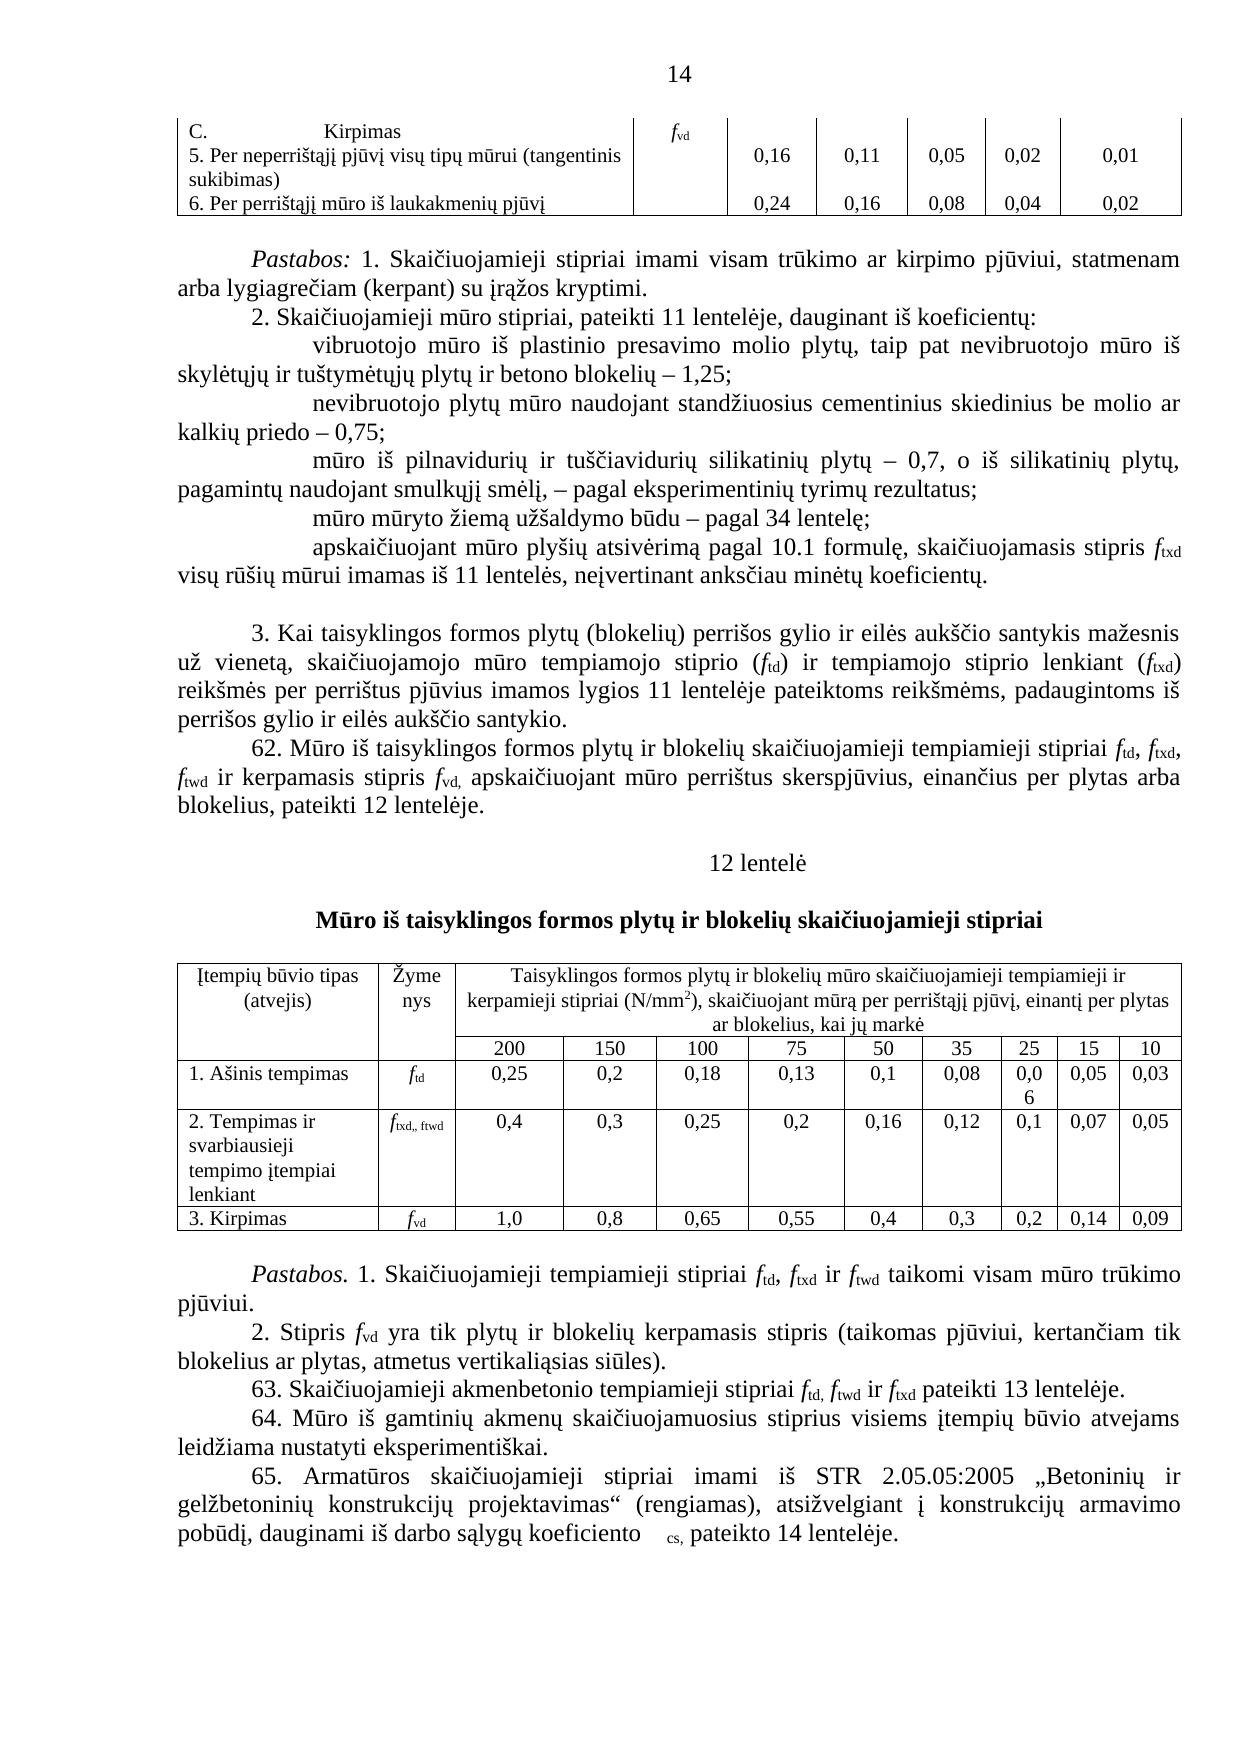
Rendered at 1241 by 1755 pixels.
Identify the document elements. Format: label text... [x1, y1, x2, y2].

table_cell 100 [657, 1037, 748, 1060]
table_cell 200 [456, 1037, 563, 1060]
table_cell [634, 191, 727, 215]
table_cell 0,18 [657, 1061, 748, 1109]
table_cell 0,25 [456, 1061, 563, 1109]
table_cell 0,1 [845, 1061, 922, 1109]
text 62. Mūro iš taisyklingos formos plytų ir blokelių skaičiuojamieji tempiamieji stipriai ftd, ftxd, ftwd ir kerpamasis stipris fvd, apskaičiuojant mūro perrištus skerspjūvius, einančius per plytas arba blokelius, pateikti 12 lentelėje. [177, 733, 1181, 819]
table_cell 0,11 [817, 118, 907, 191]
table_cell 0,3 [923, 1207, 1001, 1230]
table_cell 1. Ašinis tempimas [178, 1061, 378, 1109]
table_cell 0,55 [749, 1207, 844, 1230]
table_cell ftxd„ ftwd [379, 1110, 455, 1206]
text 3. Kai taisyklingos formos plytų (blokelių) perrišos gylio ir eilės aukščio santykis mažesnis už vienetą, skaičiuojamojo mūro tempiamojo stiprio (ftd) ir tempiamojo stiprio lenkiant (ftxd) reikšmės per perrištus pjūvius imamos lygios 11 lentelėje pateiktoms reikšmėms, padaugintoms iš perrišos gylio ir eilės aukščio santykio. [177, 618, 1181, 733]
table_cell 35 [923, 1037, 1001, 1060]
table_cell fvd [379, 1207, 455, 1230]
text  mūro mūryto žiemą užšaldymo būdu – pagal 34 lentelę; [177, 503, 1181, 532]
table_cell 0,8 [564, 1207, 656, 1230]
table_cell 0,05 [908, 118, 985, 191]
table_cell 0,12 [923, 1110, 1001, 1206]
table_cell 2. Tempimas ir svarbiausieji tempimo įtempiai lenkiant [178, 1110, 378, 1206]
table_cell 0,14 [1058, 1207, 1119, 1230]
text Pastabos: 1. Skaičiuojamieji stipriai imami visam trūkimo ar kirpimo pjūviui, statmenam arba lygiagrečiam (kerpant) su įrąžos kryptimi. [177, 244, 1181, 302]
text  apskaičiuojant mūro plyšių atsivėrimą pagal 10.1 formulę, skaičiuojamasis stipris ftxd visų rūšių mūrui imamas iš 11 lentelės, neįvertinant anksčiau minėtų koeficientų. [177, 532, 1181, 589]
table_cell 0,04 [986, 191, 1060, 215]
text 64. Mūro iš gamtinių akmenų skaičiuojamuosius stiprius visiems įtempių būvio atvejams leidžiama nustatyti eksperimentiškai. [177, 1403, 1181, 1461]
table_cell 0,02 [986, 118, 1060, 191]
table_cell fvd [634, 118, 727, 191]
text Pastabos. 1. Skaičiuojamieji tempiamieji stipriai ftd, ftxd ir ftwd taikomi visam mūro trūkimo pjūviui. [177, 1259, 1181, 1317]
table_cell 0,2 [564, 1061, 656, 1109]
table_cell 0,16 [845, 1110, 922, 1206]
table_cell 0,2 [749, 1110, 844, 1206]
text 2. Stipris fvd yra tik plytų ir blokelių kerpamasis stipris (taikomas pjūviui, kertančiam tik blokelius ar plytas, atmetus vertikaliąsias siūles). [177, 1317, 1181, 1374]
text Mūro iš taisyklingos formos plytų ir blokelių skaičiuojamieji stipriai [177, 905, 1181, 934]
table_cell 0,07 [1058, 1110, 1119, 1206]
table_cell 0,16 [817, 191, 907, 215]
table_cell 0,25 [657, 1110, 748, 1206]
table_cell 0,02 [1061, 191, 1181, 215]
table_cell ftd [379, 1061, 455, 1109]
text 63. Skaičiuojamieji akmenbetonio tempiamieji stipriai ftd, ftwd ir ftxd pateikti 13 lentelėje. [177, 1374, 1181, 1403]
table_cell 0,1 [1002, 1110, 1057, 1206]
table_cell 0,13 [749, 1061, 844, 1109]
text 65. Armatūros skaičiuojamieji stipriai imami iš STR 2.05.05:2005 „Betoninių ir gelžbetoninių konstrukcijų projektavimas“ (rengiamas), atsižvelgiant į konstrukcijų armavimo pobūdį, dauginami iš darbo sąlygų koeficiento cs, pateikto 14 lentelėje. [177, 1461, 1181, 1547]
table_cell [178, 1036, 378, 1060]
table_cell 0,4 [456, 1110, 563, 1206]
table_cell 0,05 [1058, 1061, 1119, 1109]
table_cell 0,03 [1120, 1061, 1181, 1109]
table_cell 75 [749, 1037, 844, 1060]
table_cell 50 [845, 1037, 922, 1060]
table_cell 0,24 [728, 191, 816, 215]
table_cell 0,08 [908, 191, 985, 215]
text  vibruotojo mūro iš plastinio presavimo molio plytų, taip pat nevibruotojo mūro iš skylėtųjų ir tuštymėtųjų plytų ir betono blokelių – 1,25; [177, 330, 1181, 388]
table_cell 25 [1002, 1037, 1057, 1060]
table_cell 0,06 [1002, 1061, 1057, 1109]
table_cell 0,01 [1061, 118, 1181, 191]
table_cell 6. Per perrištąjį mūro iš laukakmenių pjūvį [178, 191, 633, 215]
text 12 lentelė [177, 848, 1181, 877]
table_cell 10 [1120, 1037, 1181, 1060]
table_cell 0,16 [728, 118, 816, 191]
table_cell [379, 1036, 455, 1060]
table_cell 0,4 [845, 1207, 922, 1230]
table_cell 0,05 [1120, 1110, 1181, 1206]
table_cell C. Kirpimas 5. Per neperrištąjį pjūvį visų tipų mūrui (tangentinis sukibimas) [178, 118, 633, 191]
table_cell 0,08 [923, 1061, 1001, 1109]
table_header Taisyklingos formos plytų ir blokelių mūro skaičiuojamieji tempiamieji ir kerpamieji stipriai (N/mm2), skaičiuojant mūrą per perrištąjį pjūvį, einantį per plytas ar blokelius, kai jų markė [456, 964, 1181, 1036]
table_header Žymenys [379, 964, 455, 1036]
table_cell 150 [564, 1037, 656, 1060]
table_cell 0,2 [1002, 1207, 1057, 1230]
text 2. Skaičiuojamieji mūro stipriai, pateikti 11 lentelėje, dauginant iš koeficientų: [177, 302, 1181, 330]
table_cell 1,0 [456, 1207, 563, 1230]
table_cell 0,09 [1120, 1207, 1181, 1230]
text  mūro iš pilnavidurių ir tuščiavidurių silikatinių plytų – 0,7, o iš silikatinių plytų, pagamintų naudojant smulkųjį smėlį, – pagal eksperimentinių tyrimų rezultatus; [177, 445, 1181, 503]
table_cell 15 [1058, 1037, 1119, 1060]
table_header Įtempių būvio tipas (atvejis) [178, 964, 378, 1036]
table_cell 0,65 [657, 1207, 748, 1230]
table_cell 0,3 [564, 1110, 656, 1206]
table_cell 3. Kirpimas [178, 1207, 378, 1230]
text  nevibruotojo plytų mūro naudojant standžiuosius cementinius skiedinius be molio ar kalkių priedo – 0,75; [177, 388, 1181, 445]
